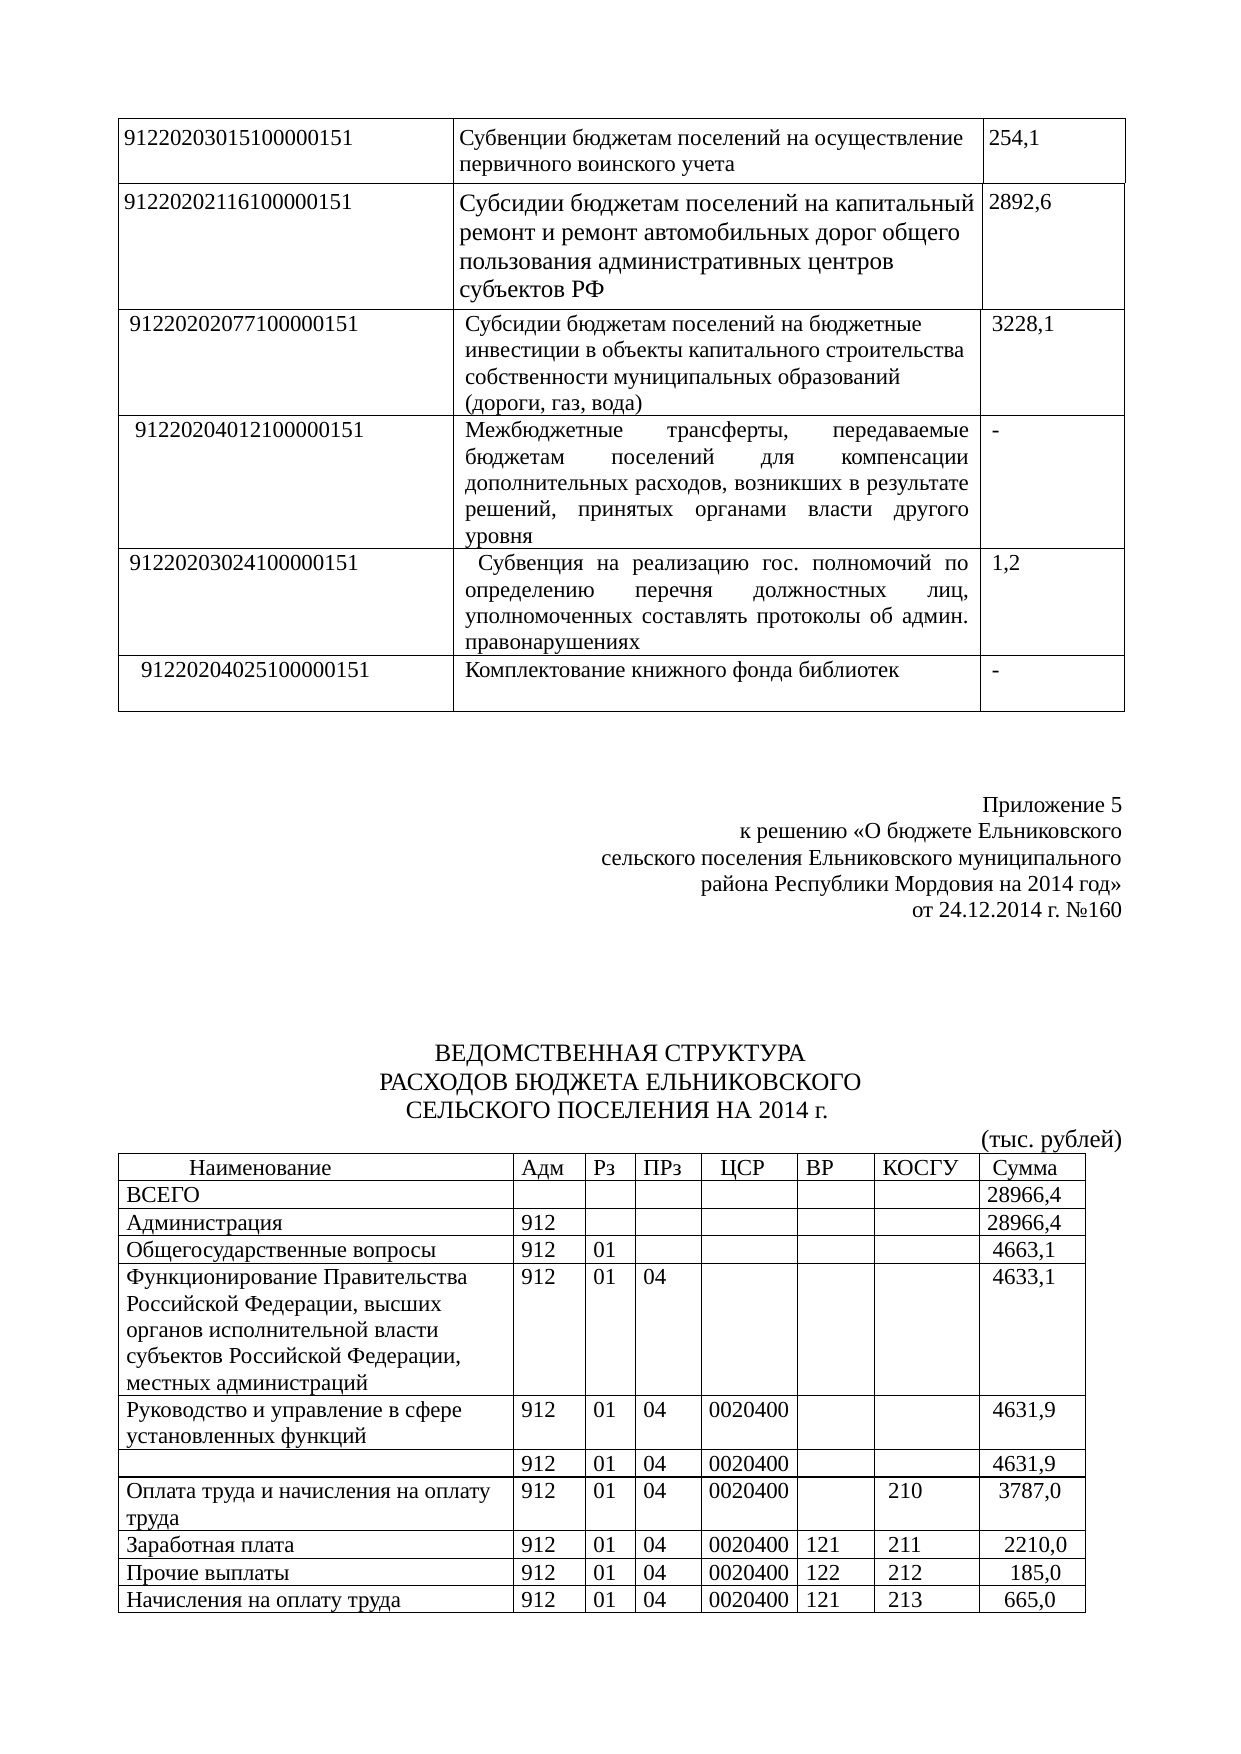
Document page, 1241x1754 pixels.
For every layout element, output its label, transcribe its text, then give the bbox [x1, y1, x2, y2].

text от 24.12.2014 г. №160 [118, 896, 1122, 923]
table_cell [798, 1450, 874, 1476]
table_cell Общегосударственные вопросы [119, 1236, 513, 1262]
table_cell Субсидии бюджетам поселений на бюджетные инвестиции в объекты капитального строительства собственности муниципальных образований (дороги, газ, вода) [454, 310, 980, 415]
table_cell [586, 1209, 635, 1235]
table_cell 01 [586, 1531, 635, 1557]
table_cell 912 [514, 1450, 585, 1476]
table_cell Оплата труда и начисления на оплату труда [119, 1478, 513, 1530]
table_cell [119, 1450, 513, 1476]
table_cell [798, 1181, 874, 1208]
table_cell 0020400 [702, 1478, 797, 1530]
table_header Адм [514, 1154, 585, 1180]
table_cell [1086, 1449, 1094, 1476]
table_cell [1086, 1208, 1094, 1235]
table_cell [1086, 1476, 1094, 1530]
table_cell 0020400 [702, 1450, 797, 1476]
table_cell - [981, 656, 1124, 711]
table_cell Прочие выплаты [119, 1559, 513, 1585]
text района Республики Мордовия на 2014 год» [118, 870, 1122, 896]
table_cell 28966,4 [980, 1209, 1085, 1235]
table_cell 01 [586, 1396, 635, 1449]
table_cell 4631,9 [980, 1396, 1085, 1449]
table_cell 122 [798, 1559, 874, 1585]
table_cell 01 [586, 1586, 635, 1612]
table_cell 912 [514, 1396, 585, 1449]
table_cell Руководство и управление в сфере установленных функций [119, 1396, 513, 1449]
table_cell [798, 1236, 874, 1262]
table_cell 4631,9 [980, 1450, 1085, 1476]
table_cell 0020400 [702, 1531, 797, 1557]
table_cell 04 [636, 1531, 701, 1557]
table_cell 91220203015100000151 [119, 119, 453, 182]
table_cell Администрация [119, 1209, 513, 1235]
text (тыс. рублей) [118, 1124, 1122, 1153]
table_cell 912 [514, 1478, 585, 1530]
table_cell [798, 1264, 874, 1395]
table_cell 210 [875, 1478, 979, 1530]
table_cell [636, 1209, 701, 1235]
table_cell [702, 1209, 797, 1235]
table_cell [798, 1478, 874, 1530]
table_cell [1086, 1395, 1094, 1449]
table_cell 91220202116100000151 [119, 184, 453, 309]
table_cell 91220203024100000151 [119, 549, 453, 655]
table_cell 2210,0 [980, 1531, 1085, 1557]
table_cell 212 [875, 1559, 979, 1585]
table_cell 04 [636, 1450, 701, 1476]
table_cell [875, 1450, 979, 1476]
table_cell 3787,0 [980, 1478, 1085, 1530]
table_cell [1086, 1530, 1094, 1557]
table_cell 01 [586, 1450, 635, 1476]
table_cell [636, 1181, 701, 1208]
table_cell [586, 1181, 635, 1208]
table_cell 0020400 [702, 1586, 797, 1612]
table_cell [875, 1181, 979, 1208]
table_cell 4663,1 [980, 1236, 1085, 1262]
table_cell 91220204025100000151 [119, 656, 453, 711]
text РАСХОДОВ БЮДЖЕТА ЕЛЬНИКОВСКОГО [118, 1067, 1122, 1095]
table_cell 121 [798, 1531, 874, 1557]
table_cell [1086, 1263, 1094, 1395]
table_cell 912 [514, 1236, 585, 1262]
table_cell 91220204012100000151 [119, 416, 453, 548]
table_cell Межбюджетные трансферты, передаваемые бюджетам поселений для компенсации дополнительных расходов, возникших в результате решений, принятых органами власти другого уровня [454, 416, 980, 548]
table_cell 01 [586, 1478, 635, 1530]
table_cell 254,1 [984, 119, 1125, 182]
table_cell [702, 1181, 797, 1208]
table_cell [702, 1236, 797, 1262]
table_cell [1086, 1235, 1094, 1262]
text ВЕДОМСТВЕННАЯ СТРУКТУРА [118, 1038, 1122, 1067]
table_cell Субсидии бюджетам поселений на капитальный ремонт и ремонт автомобильных дорог общего пользования административных центров субъектов РФ [454, 184, 982, 309]
table_header ЦСР [702, 1154, 797, 1180]
table_cell 912 [514, 1264, 585, 1395]
table_cell 01 [586, 1236, 635, 1262]
table_cell 4633,1 [980, 1264, 1085, 1395]
table_cell [514, 1181, 585, 1208]
table_cell 01 [586, 1559, 635, 1585]
table_cell 04 [636, 1559, 701, 1585]
table_cell 185,0 [980, 1559, 1085, 1585]
table_header КОСГУ [875, 1154, 979, 1180]
table_cell 3228,1 [981, 310, 1124, 415]
table_cell 211 [875, 1531, 979, 1557]
text Приложение 5 [118, 791, 1122, 817]
table_cell [875, 1209, 979, 1235]
table_cell 91220202077100000151 [119, 310, 453, 415]
table_cell ВСЕГО [119, 1181, 513, 1208]
text сельского поселения Ельниковского муниципального [118, 844, 1122, 870]
table_cell Начисления на оплату труда [119, 1586, 513, 1612]
table_header Наименование [119, 1154, 513, 1180]
table_cell [875, 1396, 979, 1449]
table_cell 213 [875, 1586, 979, 1612]
table_cell 04 [636, 1478, 701, 1530]
table_cell 121 [798, 1586, 874, 1612]
table_cell 04 [636, 1396, 701, 1449]
table_cell [1086, 1558, 1094, 1585]
table_cell 2892,6 [983, 184, 1124, 309]
table_cell Субвенции бюджетам поселений на осуществление первичного воинского учета [454, 119, 983, 182]
text СЕЛЬСКОГО ПОСЕЛЕНИЯ НА 2014 г. [118, 1095, 1122, 1124]
table_header ПРз [636, 1154, 701, 1180]
table_cell Комплектование книжного фонда библиотек [454, 656, 980, 711]
table_cell [1086, 1180, 1094, 1208]
table_cell 912 [514, 1209, 585, 1235]
table_header [1086, 1153, 1094, 1180]
table_header ВР [798, 1154, 874, 1180]
table_cell 28966,4 [980, 1181, 1085, 1208]
table_cell 0020400 [702, 1559, 797, 1585]
table_cell 912 [514, 1559, 585, 1585]
table_cell [875, 1264, 979, 1395]
table_cell 04 [636, 1586, 701, 1612]
table_cell 1,2 [981, 549, 1124, 655]
table_cell 01 [586, 1264, 635, 1395]
table_cell [702, 1264, 797, 1395]
table_header Сумма [980, 1154, 1085, 1180]
table_cell [875, 1236, 979, 1262]
table_cell - [981, 416, 1124, 548]
table_cell Субвенция на реализацию гос. полномочий по определению перечня должностных лиц, уполномоченных составлять протоколы об админ. правонарушениях [454, 549, 980, 655]
table_header Рз [586, 1154, 635, 1180]
table_cell 912 [514, 1531, 585, 1557]
text к решению «О бюджете Ельниковского [118, 817, 1122, 844]
table_cell 0020400 [702, 1396, 797, 1449]
table_cell 04 [636, 1264, 701, 1395]
table_cell [1086, 1585, 1094, 1612]
table_cell 665,0 [980, 1586, 1085, 1612]
table_cell [798, 1209, 874, 1235]
table_cell 912 [514, 1586, 585, 1612]
table_cell [798, 1396, 874, 1449]
table_cell Функционирование Правительства Российской Федерации, высших органов исполнительной власти субъектов Российской Федерации, местных администраций [119, 1264, 513, 1395]
table_cell Заработная плата [119, 1531, 513, 1557]
table_cell [636, 1236, 701, 1262]
